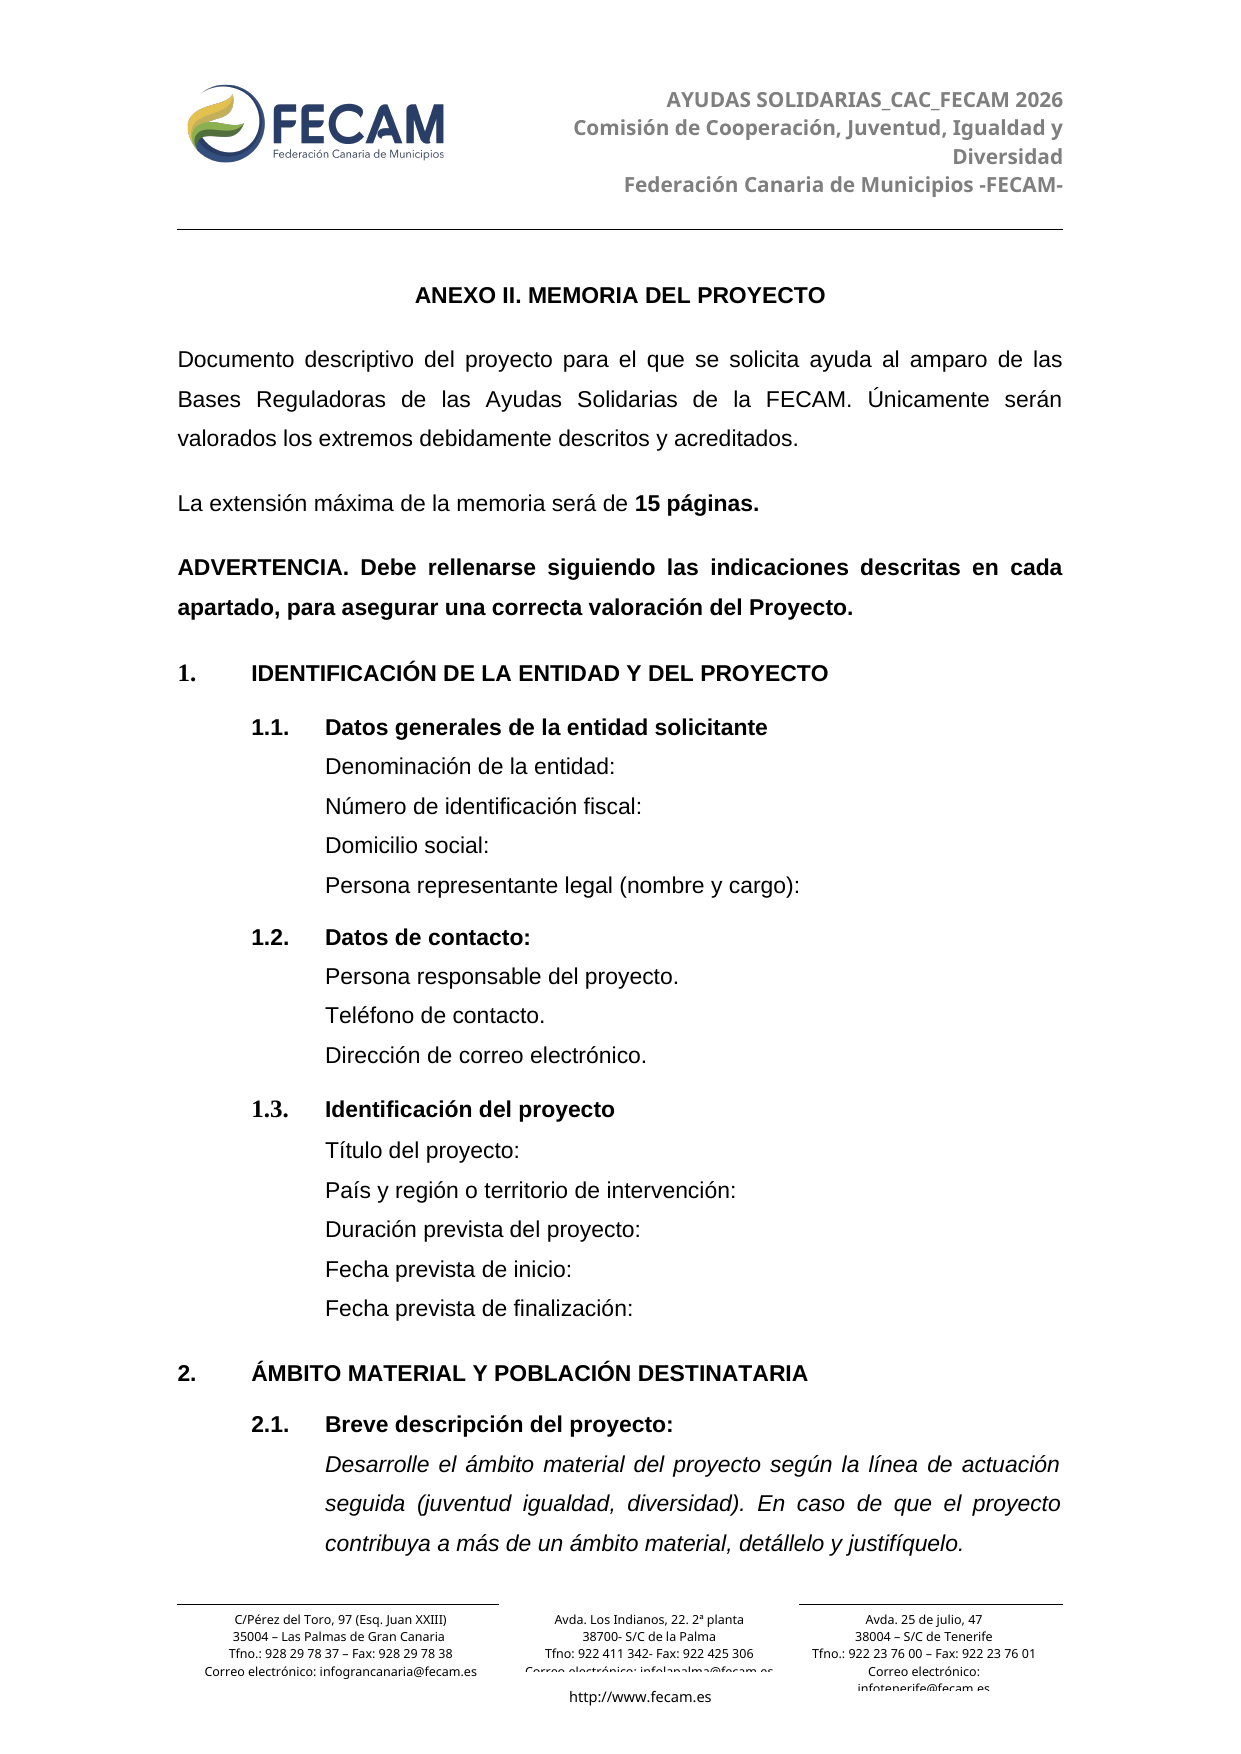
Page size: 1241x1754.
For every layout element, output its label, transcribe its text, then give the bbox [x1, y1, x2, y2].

text Documento descriptivo del proyecto para el que se solicita ayuda al amparo de las Bases Reguladoras de las Ayudas Solidarias de la FECAM. Únicamente serán valorados los extremos debidamente descritos y acreditados. [177, 346, 1063, 451]
list Breve descripción del proyecto: [251, 1411, 1063, 1438]
list ÁMBITO MATERIAL Y POBLACIÓN DESTINATARIA [177, 1359, 1063, 1386]
text Teléfono de contacto. [325, 1002, 1063, 1029]
list IDENTIFICACIÓN DE LA ENTIDAD Y DEL PROYECTO [177, 658, 1063, 687]
text Número de identificación fiscal: [325, 793, 1063, 819]
text Dirección de correo electrónico. [325, 1042, 1063, 1068]
text País y región o territorio de intervención: [325, 1177, 1063, 1203]
text ADVERTENCIA. Debe rellenarse siguiendo las indicaciones descritas en cada apartado, para asegurar una correcta valoración del Proyecto. [177, 554, 1063, 620]
list Identificación del proyecto [251, 1094, 1063, 1123]
text Domicilio social: [325, 832, 1063, 858]
text Título del proyecto: [325, 1137, 1063, 1163]
text Denominación de la entidad: [325, 753, 1063, 779]
text Persona responsable del proyecto. [325, 963, 1063, 989]
text La extensión máxima de la memoria será de 15 páginas. [177, 489, 1063, 516]
list Datos de contacto: [251, 923, 1063, 950]
text Duración prevista del proyecto: [325, 1216, 1063, 1242]
text Persona representante legal (nombre y cargo): [325, 872, 1063, 898]
picture [177, 75, 454, 173]
list Desarrolle el ámbito material del proyecto según la línea de actuación seguida (juventud igualdad, diversidad). En caso de que el proyecto contribuya a más de un ámbito material, detállelo y justifíquelo. [325, 1451, 1063, 1556]
list Datos generales de la entidad solicitante [251, 714, 1063, 740]
text ANEXO II. MEMORIA DEL PROYECTO [177, 282, 1063, 308]
text Fecha prevista de inicio: [325, 1256, 1063, 1282]
text Fecha prevista de finalización: [325, 1295, 1063, 1321]
